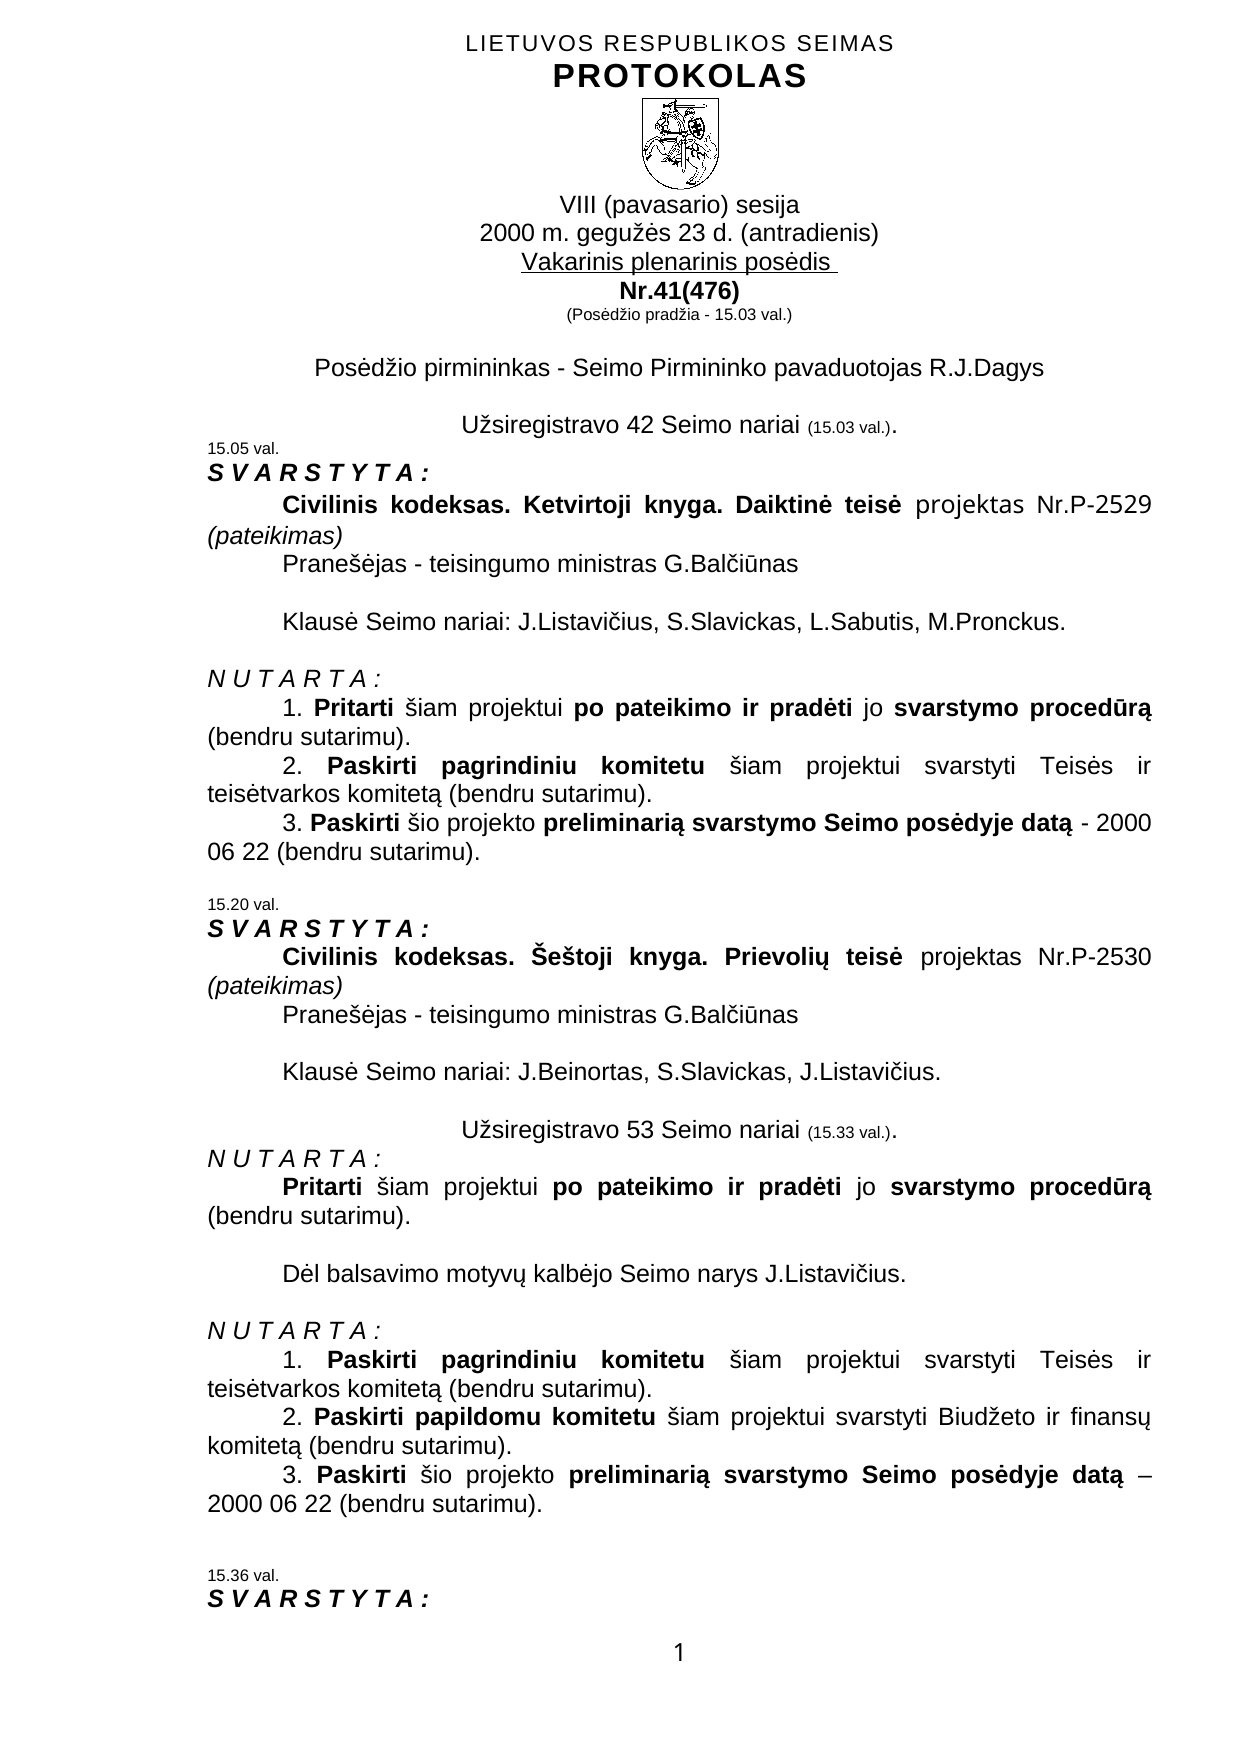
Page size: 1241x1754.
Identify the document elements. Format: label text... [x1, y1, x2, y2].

text 2. Paskirti papildomu komitetu šiam projektui svarstyti Biudžeto ir finansų komitetą (bendru sutarimu). [207, 1402, 1152, 1460]
text Užsiregistravo 42 Seimo nariai (15.03 val.). [207, 410, 1152, 439]
text Civilinis kodeksas. Ketvirtoji knyga. Daiktinė teisė projektas Nr.P-2529 (pateikimas) [207, 487, 1152, 549]
text S V A R S T Y T A : [207, 914, 1152, 942]
text 2. Paskirti pagrindiniu komitetu šiam projektui svarstyti Teisės ir teisėtvarkos komitetą (bendru sutarimu). [207, 751, 1152, 808]
text Klausė Seimo nariai: J.Beinortas, S.Slavickas, J.Listavičius. [207, 1057, 1152, 1086]
text Užsiregistravo 53 Seimo nariai (15.33 val.). [207, 1115, 1152, 1144]
text 3. Paskirti šio projekto preliminarią svarstymo Seimo posėdyje datą – 2000 06 22 (bendru sutarimu). [207, 1460, 1152, 1517]
text 15.05 val. [207, 439, 1152, 458]
text Pranešėjas - teisingumo ministras G.Balčiūnas [207, 1000, 1152, 1029]
text Pranešėjas - teisingumo ministras G.Balčiūnas [207, 549, 1152, 578]
text S V A R S T Y T A : [207, 458, 1152, 487]
text 15.36 val. [207, 1565, 1152, 1584]
text 2000 m. gegužės 23 d. (antradienis) [207, 218, 1152, 247]
text 1. Paskirti pagrindiniu komitetu šiam projektui svarstyti Teisės ir teisėtvarkos komitetą (bendru sutarimu). [207, 1345, 1152, 1402]
text Dėl balsavimo motyvų kalbėjo Seimo narys J.Listavičius. [207, 1259, 1152, 1287]
text 3. Paskirti šio projekto preliminarią svarstymo Seimo posėdyje datą - 2000 06 22 (bendru sutarimu). [207, 808, 1152, 866]
text S V A R S T Y T A : [207, 1584, 1152, 1613]
text Pritarti šiam projektui po pateikimo ir pradėti jo svarstymo procedūrą (bendru sutarimu). [207, 1172, 1152, 1230]
text Vakarinis plenarinis posėdis [207, 247, 1152, 276]
text Posėdžio pirmininkas - Seimo Pirmininko pavaduotojas R.J.Dagys [207, 352, 1152, 381]
text PROTOKOLAS [207, 56, 1152, 95]
text 15.20 val. [207, 894, 1152, 914]
text (Posėdžio pradžia - 15.03 val.) [207, 304, 1152, 324]
text N U T A R T A : [207, 1316, 1152, 1345]
text VIII (pavasario) sesija [207, 95, 1152, 218]
text LIETUVOS RESPUBLIKOS SEIMAS [207, 30, 1152, 56]
text 1. Pritarti šiam projektui po pateikimo ir pradėti jo svarstymo procedūrą (bendru sutarimu). [207, 693, 1152, 751]
text Civilinis kodeksas. Šeštoji knyga. Prievolių teisė projektas Nr.P-2530 (pateikimas) [207, 942, 1152, 1000]
text N U T A R T A : [207, 1144, 1152, 1172]
text Klausė Seimo nariai: J.Listavičius, S.Slavickas, L.Sabutis, M.Pronckus. [207, 607, 1152, 636]
text N U T A R T A : [207, 664, 1152, 693]
text Nr.41(476) [207, 276, 1152, 304]
